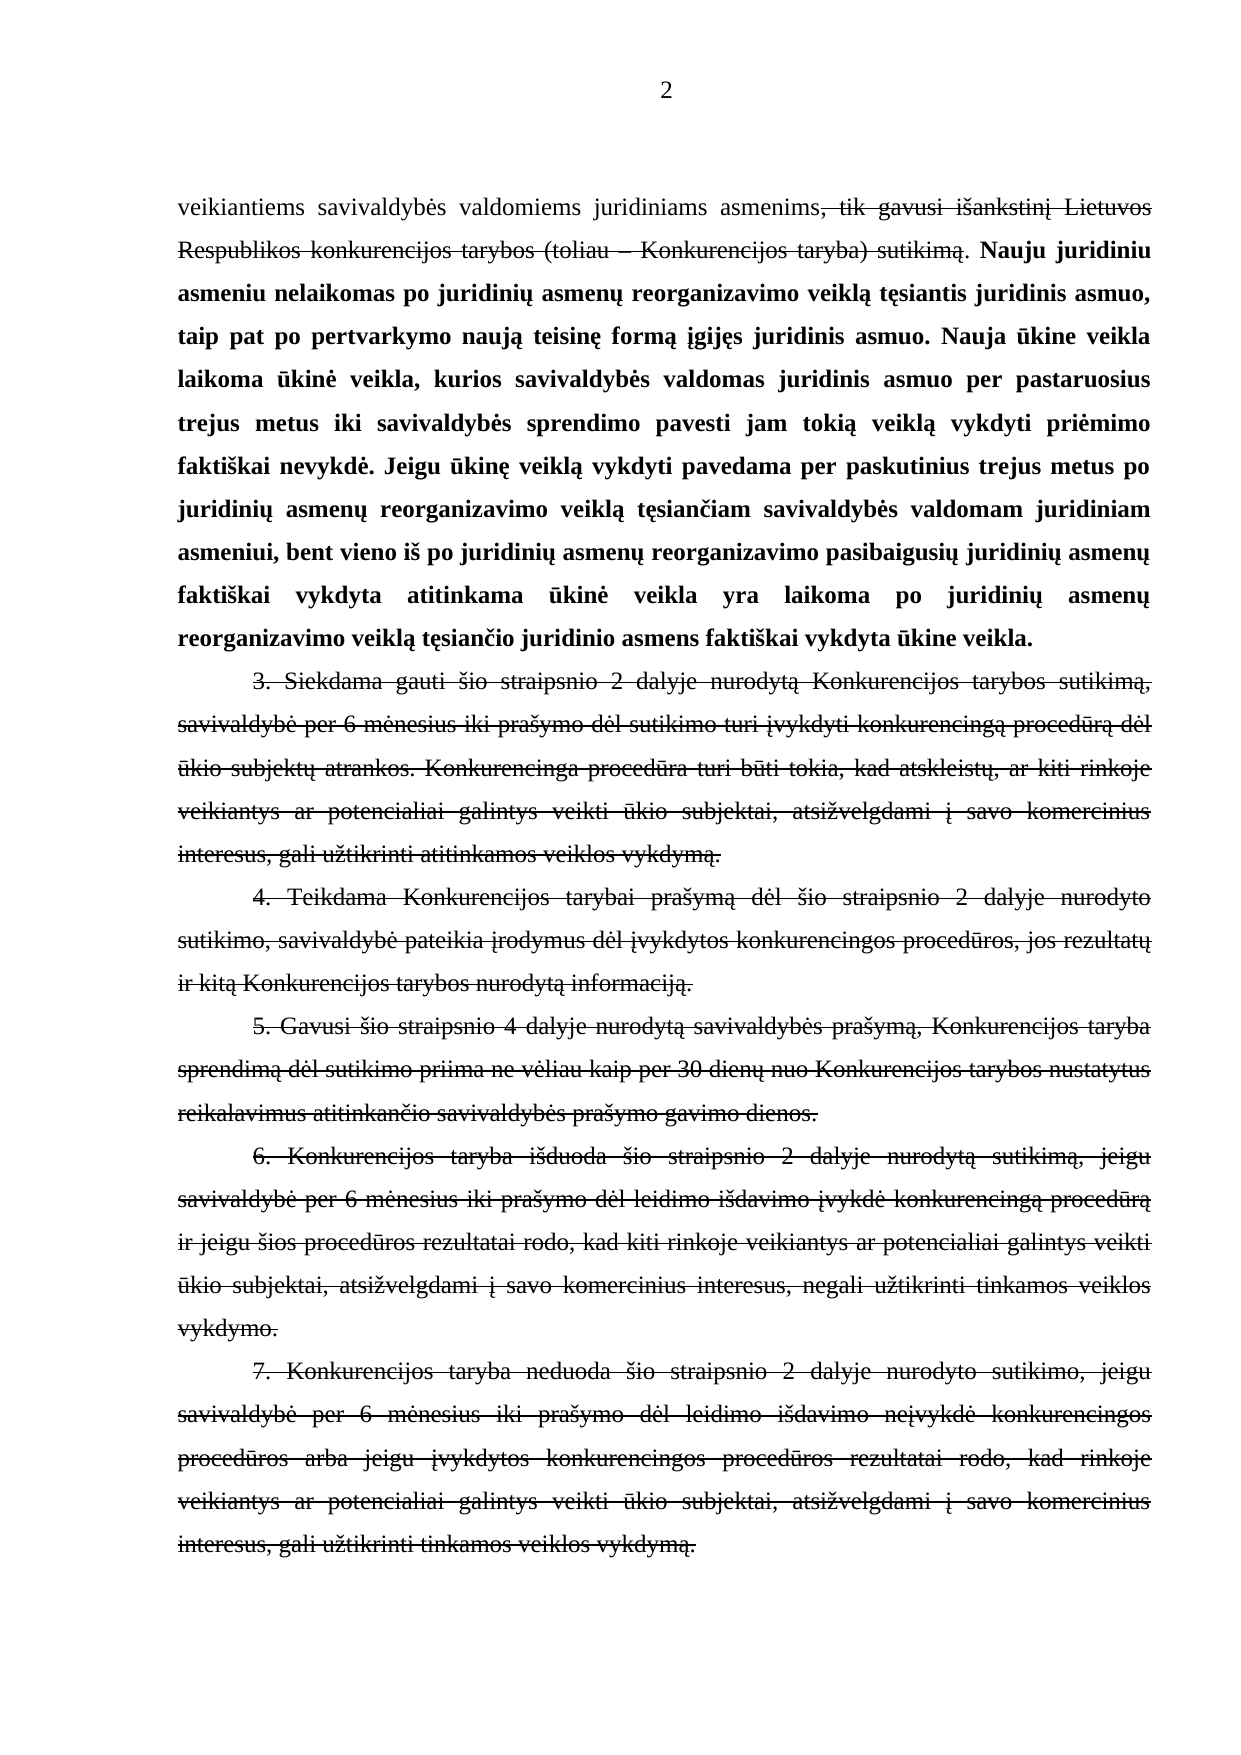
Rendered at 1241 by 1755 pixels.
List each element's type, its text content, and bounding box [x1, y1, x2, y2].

text 5. Gavusi šio straipsnio 4 dalyje nurodytą savivaldybės prašymą, Konkurencijos taryba sprendimą dėl sutikimo priima ne vėliau kaip per 30 dienų nuo Konkurencijos tarybos nustatytus reikalavimus atitinkančio savivaldybės prašymo gavimo dienos. [177, 1011, 1152, 1126]
text veikiantiems savivaldybės valdomiems juridiniams asmenims, tik gavusi išankstinį Lietuvos Respublikos konkurencijos tarybos (toliau – Konkurencijos taryba) sutikimą. Nauju juridiniu asmeniu nelaikomas po juridinių asmenų reorganizavimo veiklą tęsiantis juridinis asmuo, taip pat po pertvarkymo naują teisinę formą įgijęs juridinis asmuo. Nauja ūkine veikla laikoma ūkinė veikla, kurios savivaldybės valdomas juridinis asmuo per pastaruosius trejus metus iki savivaldybės sprendimo pavesti jam tokią veiklą vykdyti priėmimo faktiškai nevykdė. Jeigu ūkinę veiklą vykdyti pavedama per paskutinius trejus metus po juridinių asmenų reorganizavimo veiklą tęsiančiam savivaldybės valdomam juridiniam asmeniui, bent vieno iš po juridinių asmenų reorganizavimo pasibaigusių juridinių asmenų faktiškai vykdyta atitinkama ūkinė veikla yra laikoma po juridinių asmenų reorganizavimo veiklą tęsiančio juridinio asmens faktiškai vykdyta ūkine veikla. [177, 192, 1152, 652]
text 7. Konkurencijos taryba neduoda šio straipsnio 2 dalyje nurodyto sutikimo, jeigu savivaldybė per 6 mėnesius iki prašymo dėl leidimo išdavimo neįvykdė konkurencingos procedūros arba jeigu įvykdytos konkurencingos procedūros rezultatai rodo, kad rinkoje veikiantys ar potencialiai galintys veikti ūkio subjektai, atsižvelgdami į savo komercinius interesus, gali užtikrinti tinkamos veiklos vykdymą. [177, 1459, 1152, 1558]
text 4. Teikdama Konkurencijos tarybai prašymą dėl šio straipsnio 2 dalyje nurodyto sutikimo, savivaldybė pateikia įrodymus dėl įvykdytos konkurencingos procedūros, jos rezultatų ir kitą Konkurencijos tarybos nurodytą informaciją. [177, 942, 1152, 997]
text 7. Konkurencijos taryba neduoda šio straipsnio 2 dalyje nurodyto sutikimo, jeigu savivaldybė per 6 mėnesius iki prašymo dėl leidimo išdavimo neįvykdė konkurencingos procedūros arba jeigu įvykdytos konkurencingos procedūros rezultatai rodo, kad rinkoje veikiantys ar potencialiai galintys veikti ūkio subjektai, atsižvelgdami į savo komercinius interesus, gali užtikrinti tinkamos veiklos vykdymą. [177, 1356, 1152, 1415]
text 6. Konkurencijos taryba išduoda šio straipsnio 2 dalyje nurodytą sutikimą, jeigu savivaldybė per 6 mėnesius iki prašymo dėl leidimo išdavimo įvykdė konkurencingą procedūrą ir jeigu šios procedūros rezultatai rodo, kad kiti rinkoje veikiantys ar potencialiai galintys veikti ūkio subjektai, atsižvelgdami į savo komercinius interesus, negali užtikrinti tinkamos veiklos vykdymo. [177, 1141, 1152, 1243]
text 4. Teikdama Konkurencijos tarybai prašymą dėl šio straipsnio 2 dalyje nurodyto sutikimo, savivaldybė pateikia įrodymus dėl įvykdytos konkurencingos procedūros, jos rezultatų ir kitą Konkurencijos tarybos nurodytą informaciją. [177, 882, 1152, 941]
text 3. Siekdama gauti šio straipsnio 2 dalyje nurodytą Konkurencijos tarybos sutikimą, savivaldybė per 6 mėnesius iki prašymo dėl sutikimo turi įvykdyti konkurencingą procedūrą dėl ūkio subjektų atrankos. Konkurencinga procedūra turi būti tokia, kad atskleistų, ar kiti rinkoje veikiantys ar potencialiai galintys veikti ūkio subjektai, atsižvelgdami į savo komercinius interesus, gali užtikrinti atitinkamos veiklos vykdymą. [177, 666, 1152, 725]
text 6. Konkurencijos taryba išduoda šio straipsnio 2 dalyje nurodytą sutikimą, jeigu savivaldybė per 6 mėnesius iki prašymo dėl leidimo išdavimo įvykdė konkurencingą procedūrą ir jeigu šios procedūros rezultatai rodo, kad kiti rinkoje veikiantys ar potencialiai galintys veikti ūkio subjektai, atsižvelgdami į savo komercinius interesus, negali užtikrinti tinkamos veiklos vykdymo. [177, 1244, 1152, 1342]
text 3. Siekdama gauti šio straipsnio 2 dalyje nurodytą Konkurencijos tarybos sutikimą, savivaldybė per 6 mėnesius iki prašymo dėl sutikimo turi įvykdyti konkurencingą procedūrą dėl ūkio subjektų atrankos. Konkurencinga procedūra turi būti tokia, kad atskleistų, ar kiti rinkoje veikiantys ar potencialiai galintys veikti ūkio subjektai, atsižvelgdami į savo komercinius interesus, gali užtikrinti atitinkamos veiklos vykdymą. [177, 726, 1152, 768]
text 3. Siekdama gauti šio straipsnio 2 dalyje nurodytą Konkurencijos tarybos sutikimą, savivaldybė per 6 mėnesius iki prašymo dėl sutikimo turi įvykdyti konkurencingą procedūrą dėl ūkio subjektų atrankos. Konkurencinga procedūra turi būti tokia, kad atskleistų, ar kiti rinkoje veikiantys ar potencialiai galintys veikti ūkio subjektai, atsižvelgdami į savo komercinius interesus, gali užtikrinti atitinkamos veiklos vykdymą. [177, 769, 1152, 868]
text 7. Konkurencijos taryba neduoda šio straipsnio 2 dalyje nurodyto sutikimo, jeigu savivaldybė per 6 mėnesius iki prašymo dėl leidimo išdavimo neįvykdė konkurencingos procedūros arba jeigu įvykdytos konkurencingos procedūros rezultatai rodo, kad rinkoje veikiantys ar potencialiai galintys veikti ūkio subjektai, atsižvelgdami į savo komercinius interesus, gali užtikrinti tinkamos veiklos vykdymą. [177, 1416, 1152, 1458]
